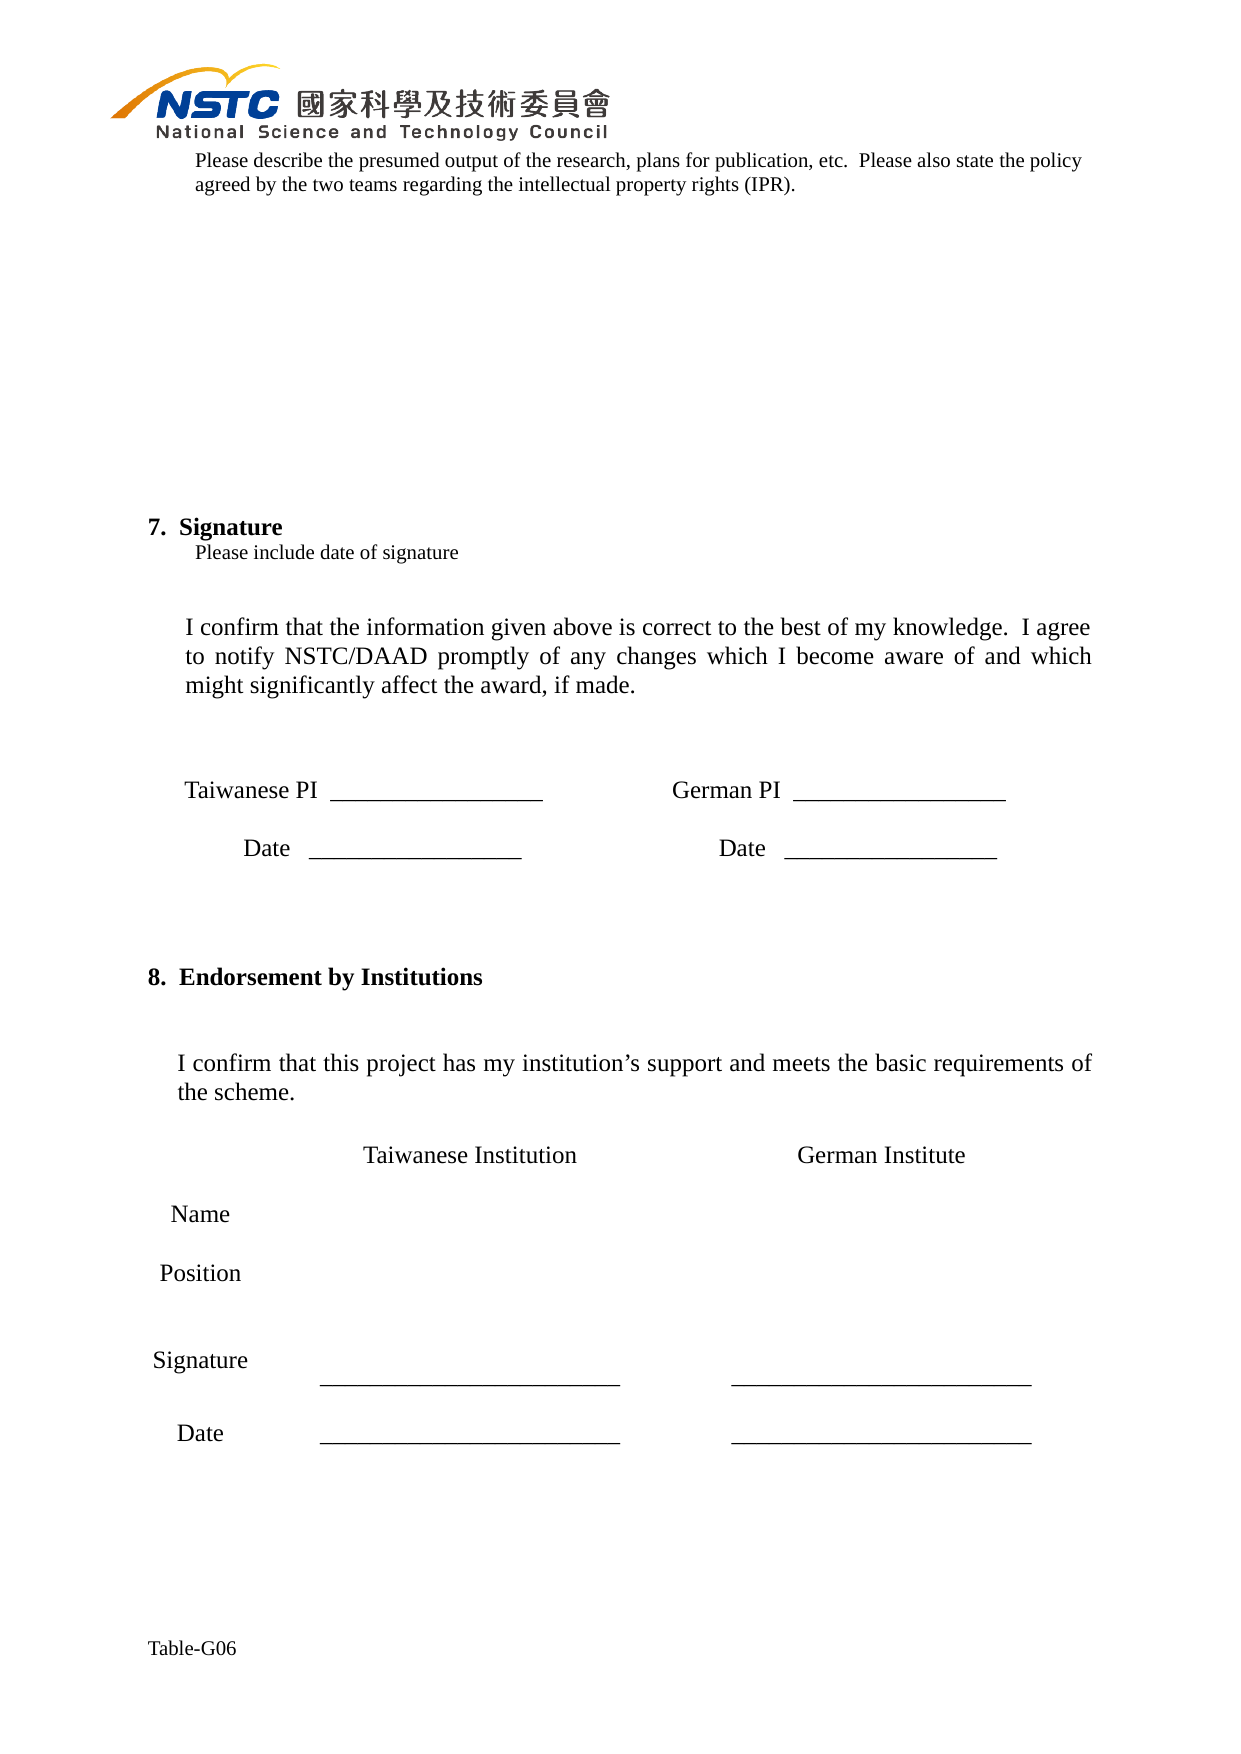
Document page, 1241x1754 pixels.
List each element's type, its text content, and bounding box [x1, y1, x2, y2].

table_cell ________________________ [676, 1389, 1087, 1448]
table_cell ________________________ [264, 1303, 676, 1389]
table_cell [264, 1184, 676, 1243]
table_cell Signature [136, 1303, 264, 1389]
table_header Taiwanese PI _________________ Date _________________ [136, 718, 591, 890]
table_cell Date [136, 1389, 264, 1448]
table_cell Position [136, 1243, 264, 1302]
text 7. Signature [148, 512, 1093, 540]
text Please describe the presumed output of the research, plans for publication, etc. Please also state the policy agreed by the two teams regarding the intellectual property rights (IPR). [195, 148, 1093, 196]
table_header Taiwanese Institution [264, 1125, 676, 1184]
table_header German Institute [676, 1125, 1087, 1184]
table_cell [676, 1243, 1087, 1302]
table_header German PI _________________ Date _________________ [591, 718, 1087, 890]
text I confirm that the information given above is correct to the best of my knowledge. I agree to notify NSTC/DAAD promptly of any changes which I become aware of and which might significantly affect the award, if made. [185, 612, 1093, 699]
table_cell [676, 1184, 1087, 1243]
table_cell ________________________ [676, 1303, 1087, 1389]
table_cell [264, 1243, 676, 1302]
table_cell Name [136, 1184, 264, 1243]
table_cell ________________________ [264, 1389, 676, 1448]
text 8. Endorsement by Institutions [148, 962, 1093, 991]
table_header [136, 1125, 264, 1184]
text Please include date of signature [195, 540, 1093, 564]
text I confirm that this project has my institution’s support and meets the basic requirements of the scheme. [177, 1048, 1093, 1106]
